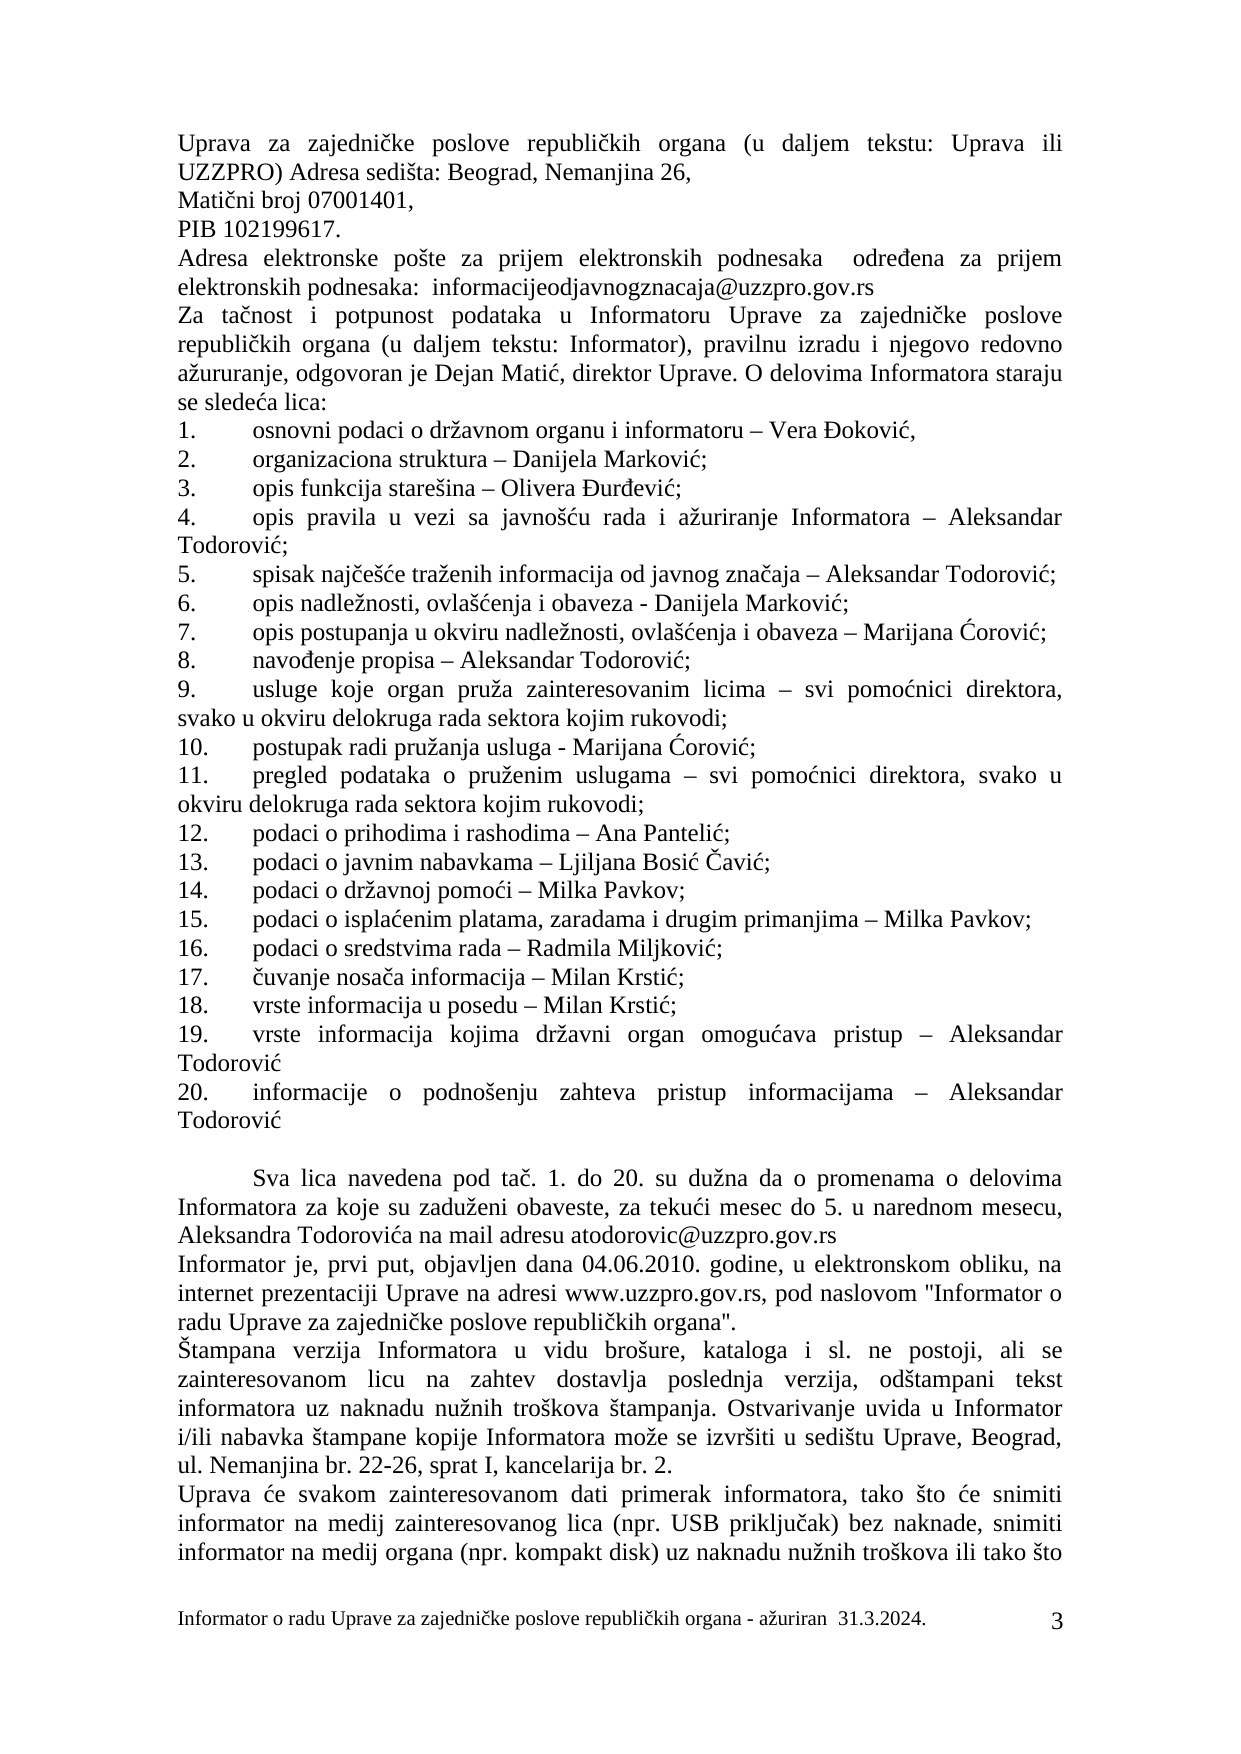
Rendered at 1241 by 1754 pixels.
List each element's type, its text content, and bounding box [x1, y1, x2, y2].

subtitle 9. usluge koje organ pruža zainteresovanim licima – svi pomoćnici direktora, svako u okviru delokruga rada sektora kojim rukovodi; [177, 674, 1063, 732]
subtitle PIB 102199617. [177, 214, 1063, 243]
subtitle 19. vrste informacija kojima državni organ omogućava pristup – Aleksandar Todorović [177, 1019, 1063, 1077]
subtitle Uprava će svakom zainteresovanom dati primerak informatora, tako što će snimiti informator na medij zainteresovanog lica (npr. USB priključak) bez naknade, snimiti informator na medij organa (npr. kompakt disk) uz naknadu nužnih troškova ili tako što [177, 1479, 1063, 1565]
subtitle Za tačnost i potpunost podataka u Informatoru Uprave za zajedničke poslove republičkih organa (u daljem tekstu: Informator), pravilnu izradu i njegovo redovno ažururanje, odgovoran je Dejan Matić, direktor Uprave. O delovima Informatora staraju se sledeća lica: [177, 300, 1063, 415]
subtitle 14. podaci o državnoj pomoći – Milka Pavkov; [177, 875, 1063, 904]
subtitle Informator je, prvi put, objavljen dana 04.06.2010. godine, u elektronskom obliku, na internet prezentaciji Uprave na adresi www.uzzpro.gov.rs, pod naslovom ''Informator o radu Uprave za zajedničke poslove republičkih organa''. [177, 1249, 1063, 1335]
subtitle 4. opis pravila u vezi sa javnošću rada i ažuriranje Informatora – Aleksandar Todorović; [177, 502, 1063, 559]
subtitle 16. podaci o sredstvima rada – Radmila Miljković; [177, 933, 1063, 962]
subtitle 17. čuvanje nosača informacija – Milan Krstić; [177, 962, 1063, 990]
subtitle 7. opis postupanja u okviru nadležnosti, ovlašćenja i obaveza – Marijana Ćorović; [177, 617, 1063, 645]
subtitle 18. vrste informacija u posedu – Milan Krstić; [177, 990, 1063, 1019]
subtitle Matični broj 07001401, [177, 185, 1063, 214]
subtitle 2. organizaciona struktura – Danijela Marković; [177, 444, 1063, 473]
subtitle 6. opis nadležnosti, ovlašćenja i obaveza - Danijela Marković; [177, 588, 1063, 617]
subtitle 10. postupak radi pružanja usluga - Marijana Ćorović; [177, 732, 1063, 760]
subtitle 8. navođenje propisa – Aleksandar Todorović; [177, 645, 1063, 674]
subtitle 3. opis funkcija starešina – Olivera Đurđević; [177, 473, 1063, 502]
subtitle 20. informacije o podnošenju zahteva pristup informacijama – Aleksandar Todorović [177, 1077, 1063, 1134]
subtitle Uprava za zajedničke poslove republičkih organa (u daljem tekstu: Uprava ili UZZPRO) Adresa sedišta: Beograd, Nemanjina 26, [177, 128, 1063, 185]
subtitle 12. podaci o prihodima i rashodima – Ana Pantelić; [177, 818, 1063, 847]
subtitle 13. podaci o javnim nabavkama – Ljiljana Bosić Čavić; [177, 847, 1063, 875]
subtitle Adresa elektronske pošte za prijem elektronskih podnesaka određena za prijem elektronskih podnesaka: informacijeodjavnogznacaja@uzzpro.gov.rs [177, 243, 1063, 300]
subtitle 15. podaci o isplaćenim platama, zaradama i drugim primanjima – Milka Pavkov; [177, 904, 1063, 933]
subtitle 1. osnovni podaci o državnom organu i informatoru – Vera Đoković, [177, 415, 1063, 444]
subtitle Štampana verzija Informatora u vidu brošure, kataloga i sl. ne postoji, ali se zainteresovanom licu na zahtev dostavlja poslednja verzija, odštampani tekst informatora uz naknadu nužnih troškova štampanja. Ostvarivanje uvida u Informator i/ili nabavka štampane kopije Informatora može se izvršiti u sedištu Uprave, Beograd, ul. Nemanjina br. 22-26, sprat I, kancelarija br. 2. [177, 1335, 1063, 1479]
subtitle 5. spisak najčešće traženih informacija od javnog značaja – Aleksandar Todorović; [177, 559, 1063, 588]
subtitle 11. pregled podataka o pruženim uslugama – svi pomoćnici direktora, svako u okviru delokruga rada sektora kojim rukovodi; [177, 760, 1063, 818]
subtitle Sva lica navedena pod tač. 1. do 20. su dužna da o promenama o delovima Informatora za koje su zaduženi obaveste, za tekući mesec do 5. u narednom mesecu, Aleksandra Todorovića na mail adresu atodorovic@uzzpro.gov.rs [177, 1163, 1063, 1249]
